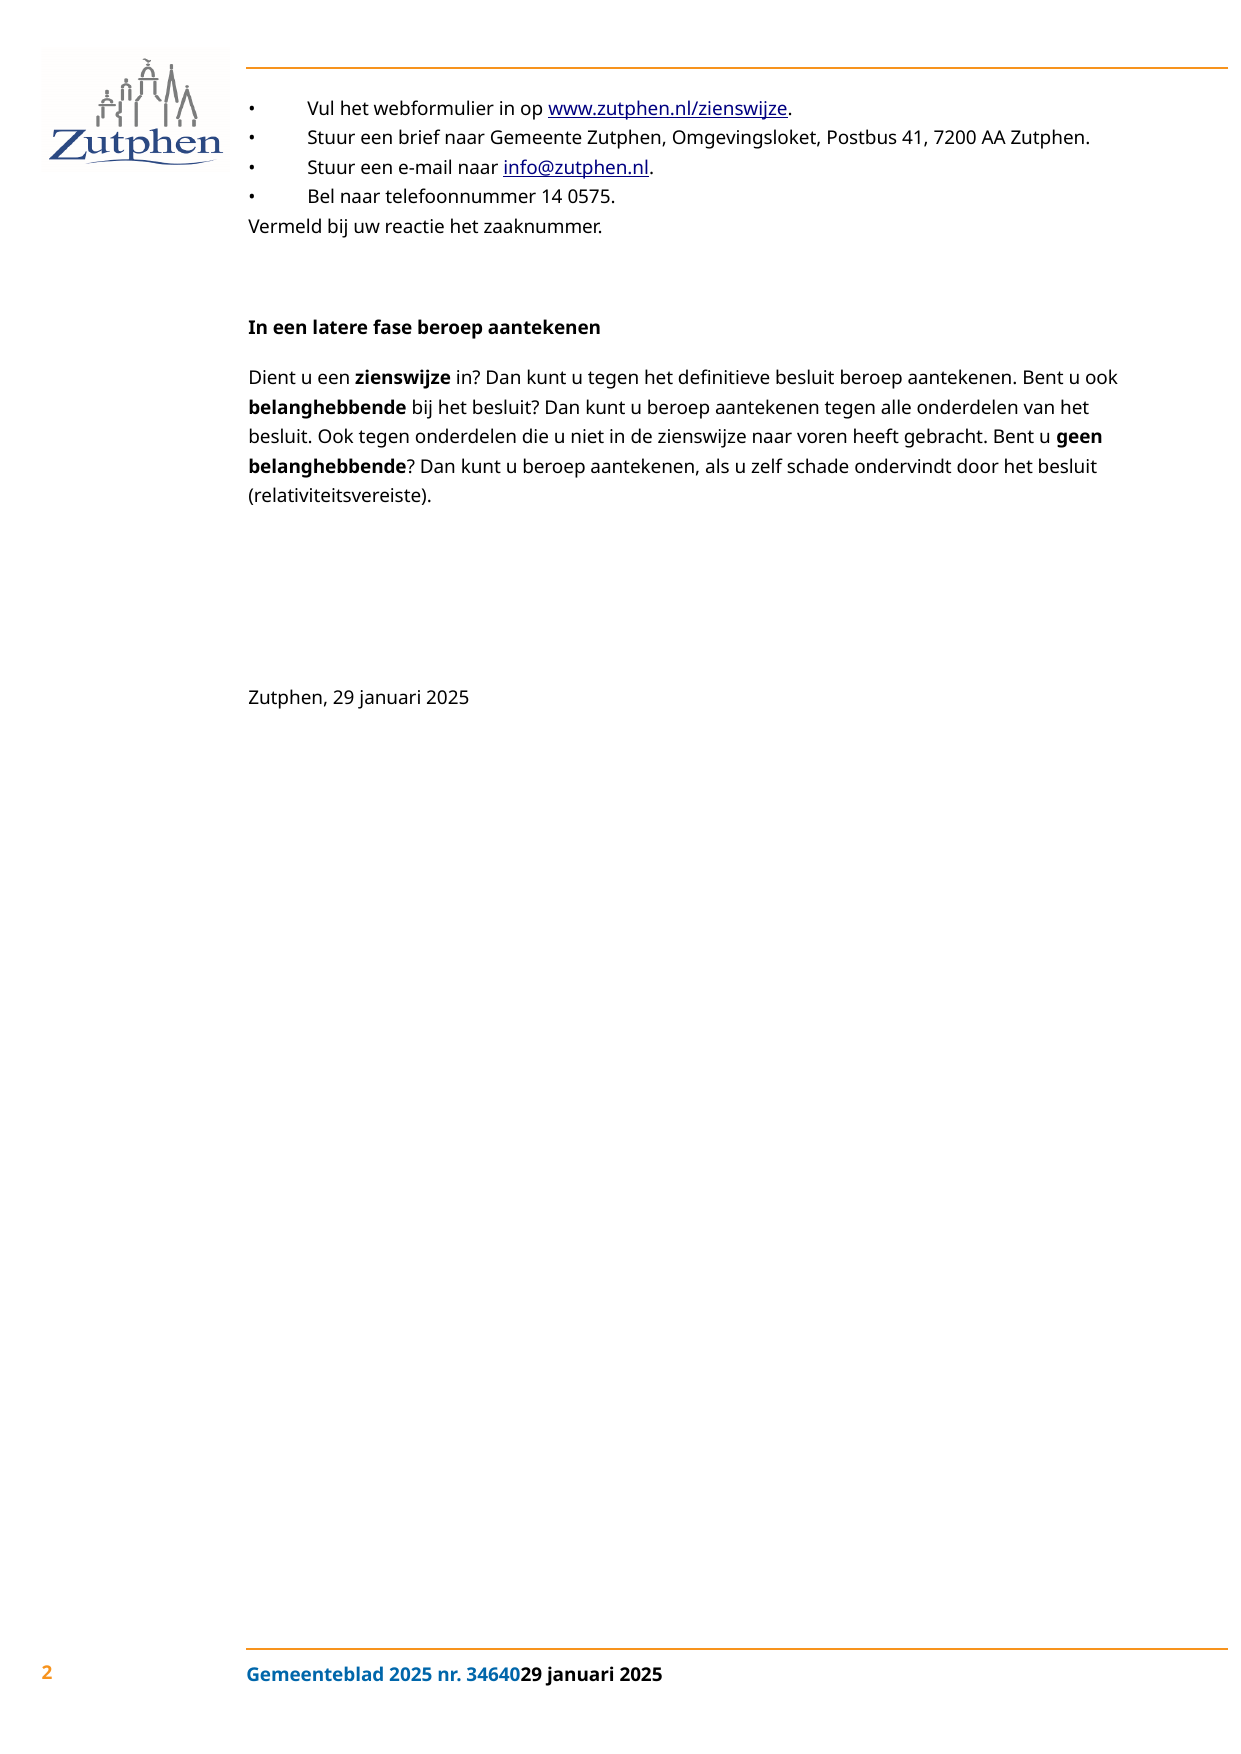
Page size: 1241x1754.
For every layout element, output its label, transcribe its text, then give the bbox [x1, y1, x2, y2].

text In een latere fase beroep aantekenen [248, 314, 1152, 340]
list Stuur een brief naar Gemeente Zutphen, Omgevingsloket, Postbus 41, 7200 AA Zutphen. [248, 124, 1152, 150]
list Stuur een e-mail naar info@zutphen.nl. [248, 154, 1152, 180]
picture [41, 47, 231, 172]
text Vermeld bij uw reactie het zaaknummer. [248, 213, 1152, 239]
list Vul het webformulier in op www.zutphen.nl/zienswijze. [248, 95, 1152, 121]
list Bel naar telefoonnummer 14 0575. [248, 183, 1152, 209]
text Dient u een zienswijze in? Dan kunt u tegen het definitieve besluit beroep aantekenen. Bent u ook belanghebbende bij het besluit? Dan kunt u beroep aantekenen tegen alle onderdelen van het besluit. Ook tegen onderdelen die u niet in de zienswijze naar voren heeft gebracht. Bent u geen belanghebbende? Dan kunt u beroep aantekenen, als u zelf schade ondervindt door het besluit (relativiteitsvereiste). [248, 364, 1152, 508]
text Zutphen, 29 januari 2025 [248, 684, 1152, 710]
